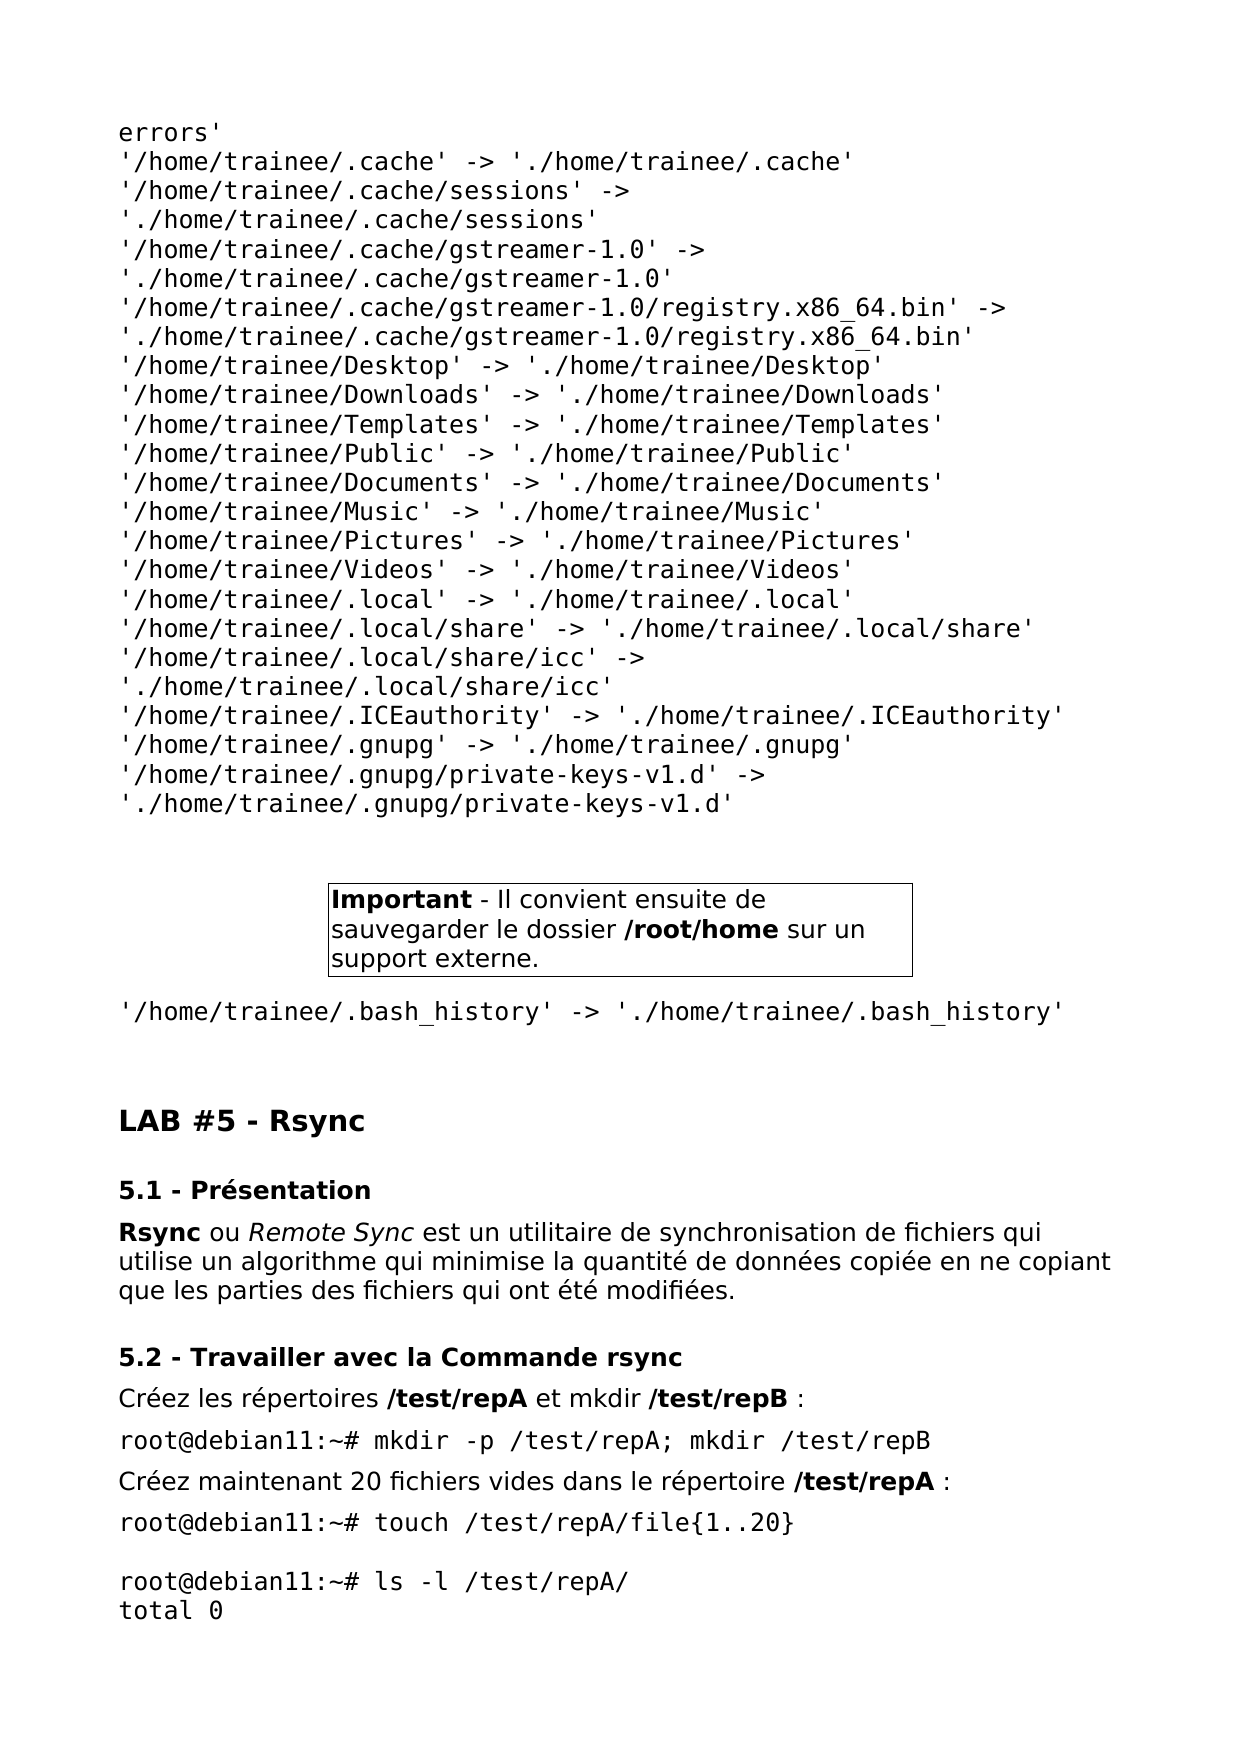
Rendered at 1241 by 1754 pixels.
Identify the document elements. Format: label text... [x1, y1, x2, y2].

text Créez maintenant 20 fichiers vides dans le répertoire /test/repA : [118, 1467, 1122, 1496]
table_header Important - Il convient ensuite de sauvegarder le dossier /root/home sur un support externe. [329, 884, 912, 976]
text Rsync ou Remote Sync est un utilitaire de synchronisation de fichiers qui utilise un algorithme qui minimise la quantité de données copiée en ne copiant que les parties des fichiers qui ont été modifiées. [118, 1218, 1122, 1305]
subtitle 5.2 - Travailler avec la Commande rsync [118, 1343, 1122, 1372]
text root@debian11:~# touch /test/repA/file{1..20} root@debian11:~# ls -l /test/repA/ total 0 [118, 1509, 1122, 1625]
subtitle 5.1 - Présentation [118, 1176, 1122, 1205]
text errors' '/home/trainee/.cache' -> './home/trainee/.cache' '/home/trainee/.cache/sessions' -> './home/trainee/.cache/sessions' '/home/trainee/.cache/gstreamer-1.0' -> './home/trainee/.cache/gstreamer-1.0' '/home/trainee/.cache/gstreamer-1.0/registry.x86_64.bin' -> './home/trainee/.cache/gstreamer-1.0/registry.x86_64.bin' '/home/trainee/Desktop' -> './home/trainee/Desktop' '/home/trainee/Downloads' -> './home/trainee/Downloads' '/home/trainee/Templates' -> './home/trainee/Templates' '/home/trainee/Public' -> './home/trainee/Public' '/home/trainee/Documents' -> './home/trainee/Documents' '/home/trainee/Music' -> './home/trainee/Music' '/home/trainee/Pictures' -> './home/trainee/Pictures' '/home/trainee/Videos' -> './home/trainee/Videos' '/home/trainee/.local' -> './home/trainee/.local' '/home/trainee/.local/share' -> './home/trainee/.local/share' '/home/trainee/.local/share/icc' -> './home/trainee/.local/share/icc' '/home/trainee/.ICEauthority' -> './home/trainee/.ICEauthority' '/home/trainee/.gnupg' -> './home/trainee/.gnupg' '/home/trainee/.gnupg/private-keys-v1.d' -> './home/trainee/.gnupg/private-keys-v1.d' '/home/trainee/.bash_history' -> './home/trainee/.bash_history' [118, 118, 1122, 1026]
subtitle LAB #5 - Rsync [118, 1104, 1122, 1138]
text root@debian11:~# mkdir -p /test/repA; mkdir /test/repB [118, 1426, 1122, 1455]
text Créez les répertoires /test/repA et mkdir /test/repB : [118, 1384, 1122, 1413]
